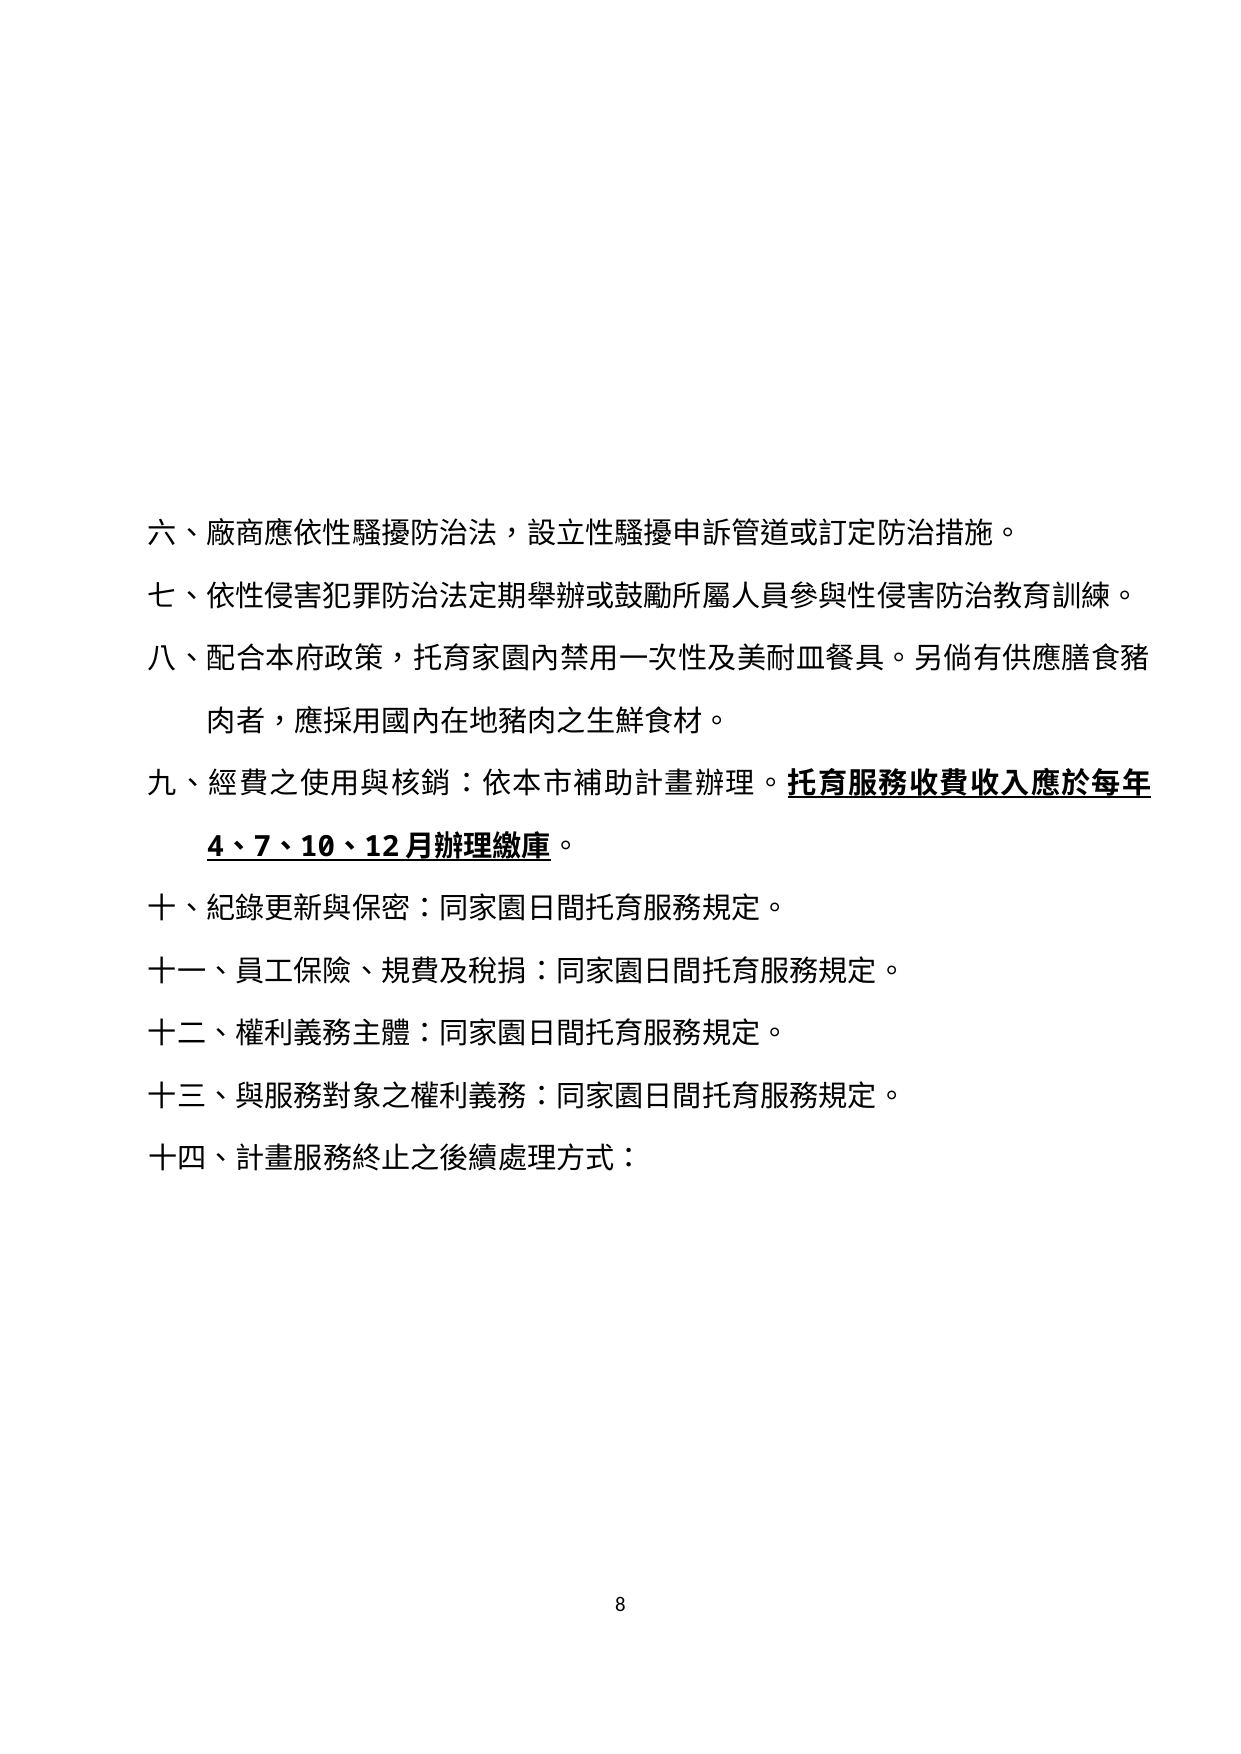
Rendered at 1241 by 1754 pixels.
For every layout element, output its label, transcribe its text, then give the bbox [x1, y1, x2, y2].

text 十二、權利義務主體：同家園日間托育服務規定。 [148, 989, 1152, 1052]
text 十四、計畫服務終止之後續處理方式： [148, 1114, 1152, 1177]
text 六、廠商應依性騷擾防治法，設立性騷擾申訴管道或訂定防治措施。 [148, 489, 1152, 552]
text 七、依性侵害犯罪防治法定期舉辦或鼓勵所屬人員參與性侵害防治教育訓練。 [148, 552, 1152, 614]
text 八、配合本府政策，托育家園內禁用一次性及美耐皿餐具。另倘有供應膳食豬肉者，應採用國內在地豬肉之生鮮食材。 [148, 614, 1152, 739]
text 十一、員工保險、規費及稅捐：同家園日間托育服務規定。 [148, 927, 1152, 989]
text 九、經費之使用與核銷：依本市補助計畫辦理。托育服務收費收入應於每年4、7、10、12月辦理繳庫。 [148, 739, 1152, 864]
text 十三、與服務對象之權利義務：同家園日間托育服務規定。 [148, 1052, 1152, 1114]
text 十、紀錄更新與保密：同家園日間托育服務規定。 [148, 864, 1152, 927]
